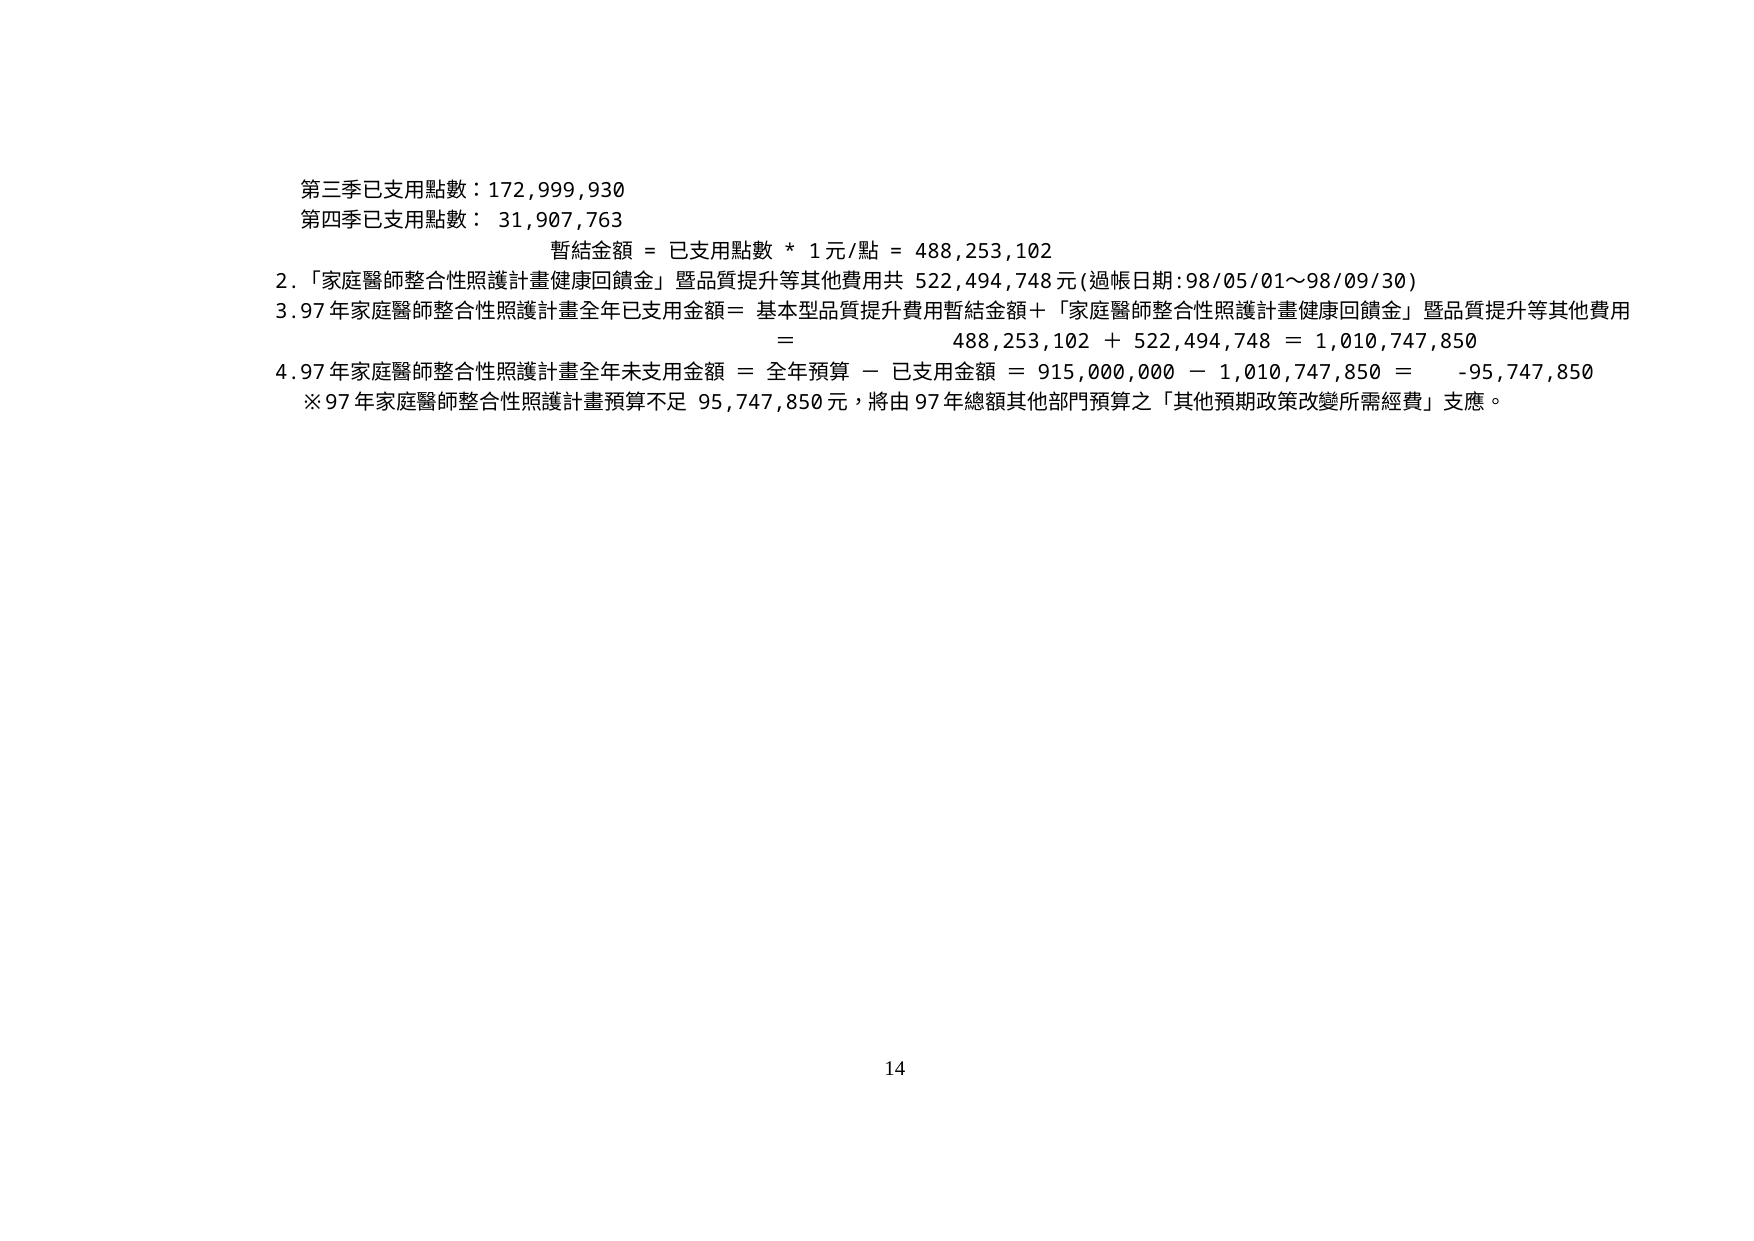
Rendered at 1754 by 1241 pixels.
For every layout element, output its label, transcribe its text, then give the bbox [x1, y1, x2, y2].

text 第四季已支用點數： 31,907,763 [150, 203, 1639, 234]
text 暫結金額 = 已支用點數 * 1元/點 = 488,253,102 [150, 234, 1639, 264]
text ※97年家庭醫師整合性照護計畫預算不足 95,747,850元，將由97年總額其他部門預算之「其他預期政策改變所需經費」支應。 [150, 385, 1639, 416]
text 4.97年家庭醫師整合性照護計畫全年未支用金額 ＝ 全年預算 － 已支用金額 ＝ 915,000,000 － 1,010,747,850 ＝ -95,747,850 [150, 355, 1639, 385]
text ＝ 488,253,102 ＋ 522,494,748 ＝ 1,010,747,850 [150, 325, 1639, 355]
text 3.97年家庭醫師整合性照護計畫全年已支用金額＝ 基本型品質提升費用暫結金額＋「家庭醫師整合性照護計畫健康回饋金」暨品質提升等其他費用 [150, 294, 1639, 325]
text 第三季已支用點數：172,999,930 [150, 173, 1639, 203]
text 2.「家庭醫師整合性照護計畫健康回饋金」暨品質提升等其他費用共 522,494,748元(過帳日期:98/05/01～98/09/30) [150, 264, 1639, 294]
